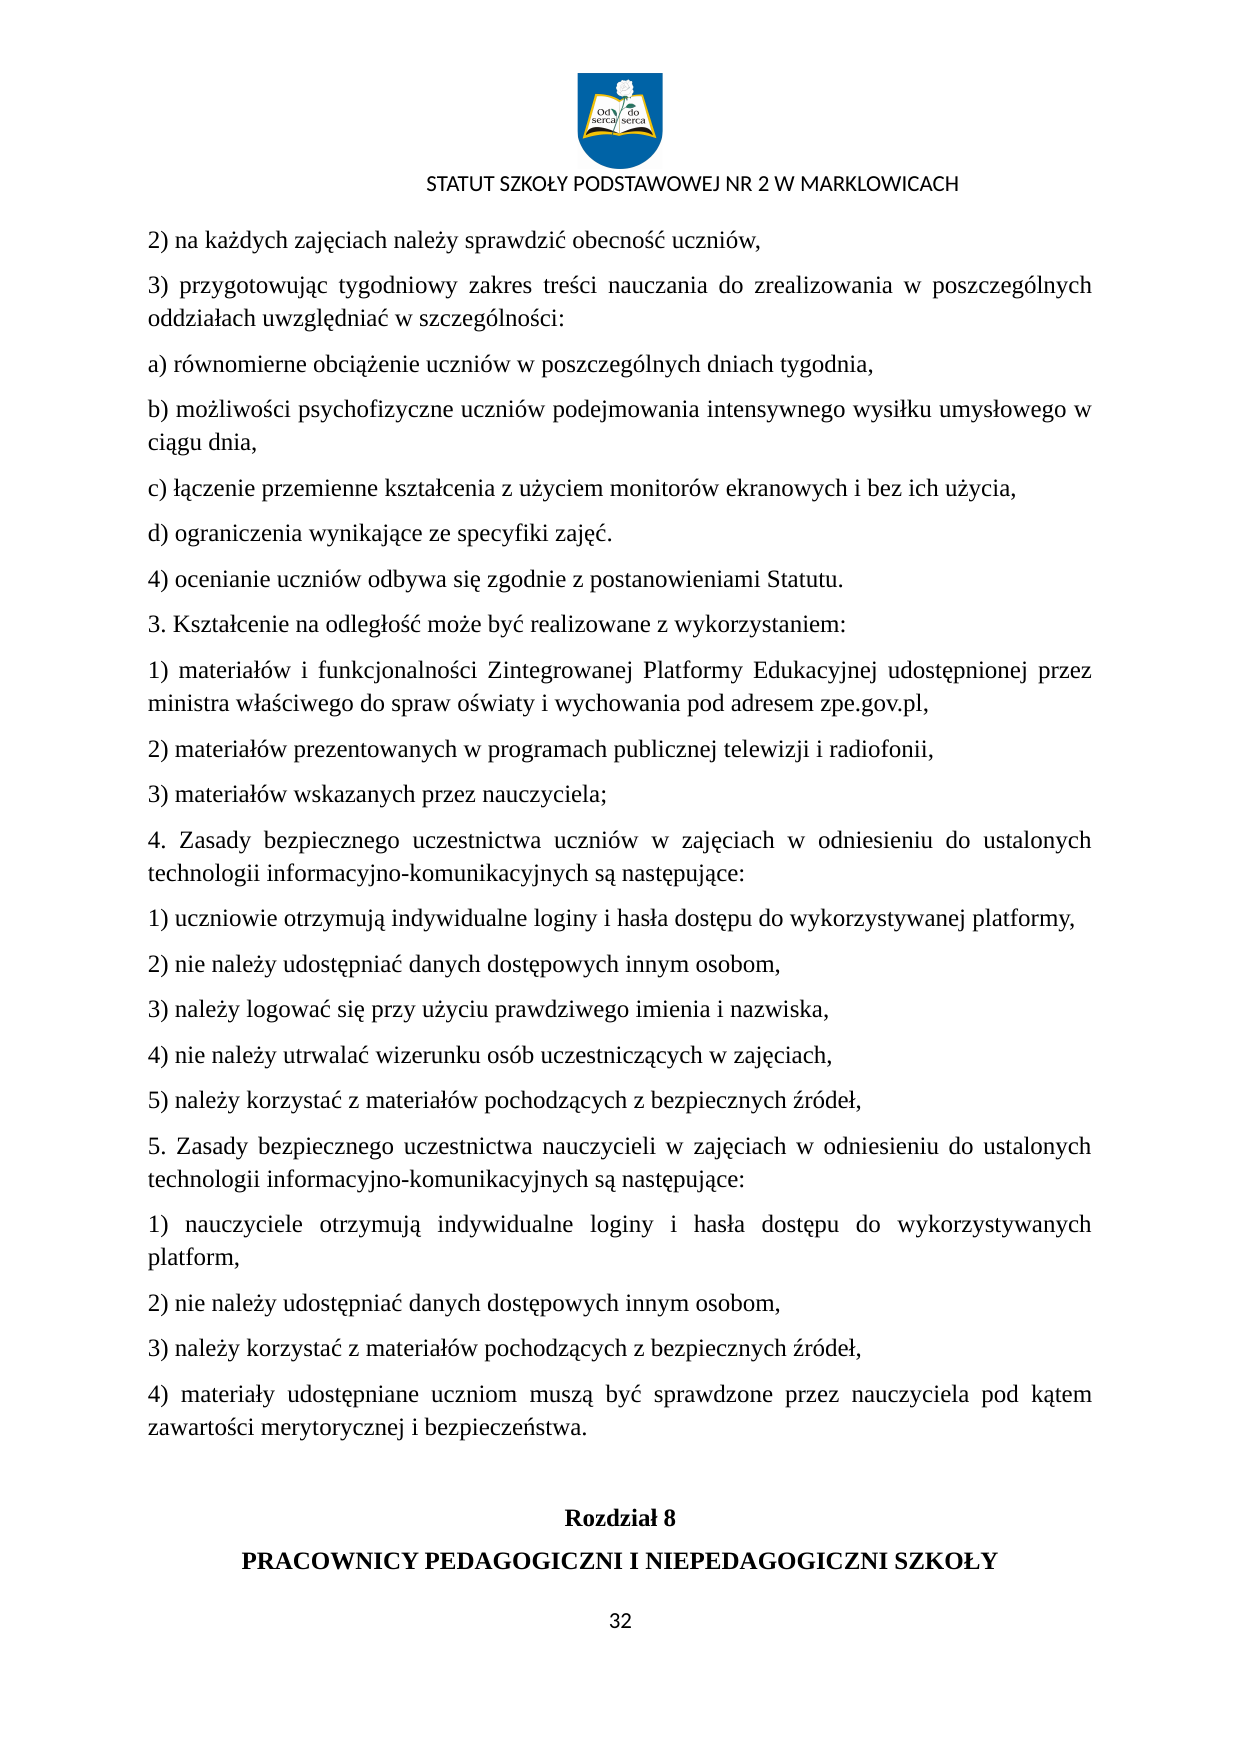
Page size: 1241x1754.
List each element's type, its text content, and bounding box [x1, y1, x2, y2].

text 1) materiałów i funkcjonalności Zintegrowanej Platformy Edukacyjnej udostępnionej przez ministra właściwego do spraw oświaty i wychowania pod adresem zpe.gov.pl, [148, 655, 1093, 717]
text 1) uczniowie otrzymują indywidualne loginy i hasła dostępu do wykorzystywanej platformy, [148, 903, 1093, 932]
text 2) nie należy udostępniać danych dostępowych innym osobom, [148, 949, 1093, 977]
text PRACOWNICY PEDAGOGICZNI I NIEPEDAGOGICZNI SZKOŁY [148, 1546, 1093, 1575]
text 4) nie należy utrwalać wizerunku osób uczestniczących w zajęciach, [148, 1040, 1093, 1068]
text 2) nie należy udostępniać danych dostępowych innym osobom, [148, 1288, 1093, 1317]
text 4. Zasady bezpiecznego uczestnictwa uczniów w zajęciach w odniesieniu do ustalonych technologii informacyjno-komunikacyjnych są następujące: [148, 825, 1093, 886]
text 5. Zasady bezpiecznego uczestnictwa nauczycieli w zajęciach w odniesieniu do ustalonych technologii informacyjno-komunikacyjnych są następujące: [148, 1131, 1093, 1193]
text 3. Kształcenie na odległość może być realizowane z wykorzystaniem: [148, 609, 1093, 638]
text 3) przygotowując tygodniowy zakres treści nauczania do zrealizowania w poszczególnych oddziałach uwzględniać w szczególności: [148, 270, 1093, 332]
text c) łączenie przemienne kształcenia z użyciem monitorów ekranowych i bez ich użycia, [148, 473, 1093, 502]
text Rozdział 8 [148, 1503, 1093, 1532]
text b) możliwości psychofizyczne uczniów podejmowania intensywnego wysiłku umysłowego w ciągu dnia, [148, 394, 1093, 456]
text 3) należy logować się przy użyciu prawdziwego imienia i nazwiska, [148, 994, 1093, 1023]
text d) ograniczenia wynikające ze specyfiki zajęć. [148, 518, 1093, 547]
text 4) ocenianie uczniów odbywa się zgodnie z postanowieniami Statutu. [148, 564, 1093, 593]
text 3) należy korzystać z materiałów pochodzących z bezpiecznych źródeł, [148, 1333, 1093, 1362]
text 1) nauczyciele otrzymują indywidualne loginy i hasła dostępu do wykorzystywanych platform, [148, 1209, 1093, 1271]
text 4) materiały udostępniane uczniom muszą być sprawdzone przez nauczyciela pod kątem zawartości merytorycznej i bezpieczeństwa. [148, 1379, 1093, 1441]
text 5) należy korzystać z materiałów pochodzących z bezpiecznych źródeł, [148, 1085, 1093, 1114]
text a) równomierne obciążenie uczniów w poszczególnych dniach tygodnia, [148, 349, 1093, 378]
text 2) na każdych zajęciach należy sprawdzić obecność uczniów, [148, 225, 1093, 254]
text 3) materiałów wskazanych przez nauczyciela; [148, 779, 1093, 808]
text 2) materiałów prezentowanych w programach publicznej telewizji i radiofonii, [148, 734, 1093, 762]
